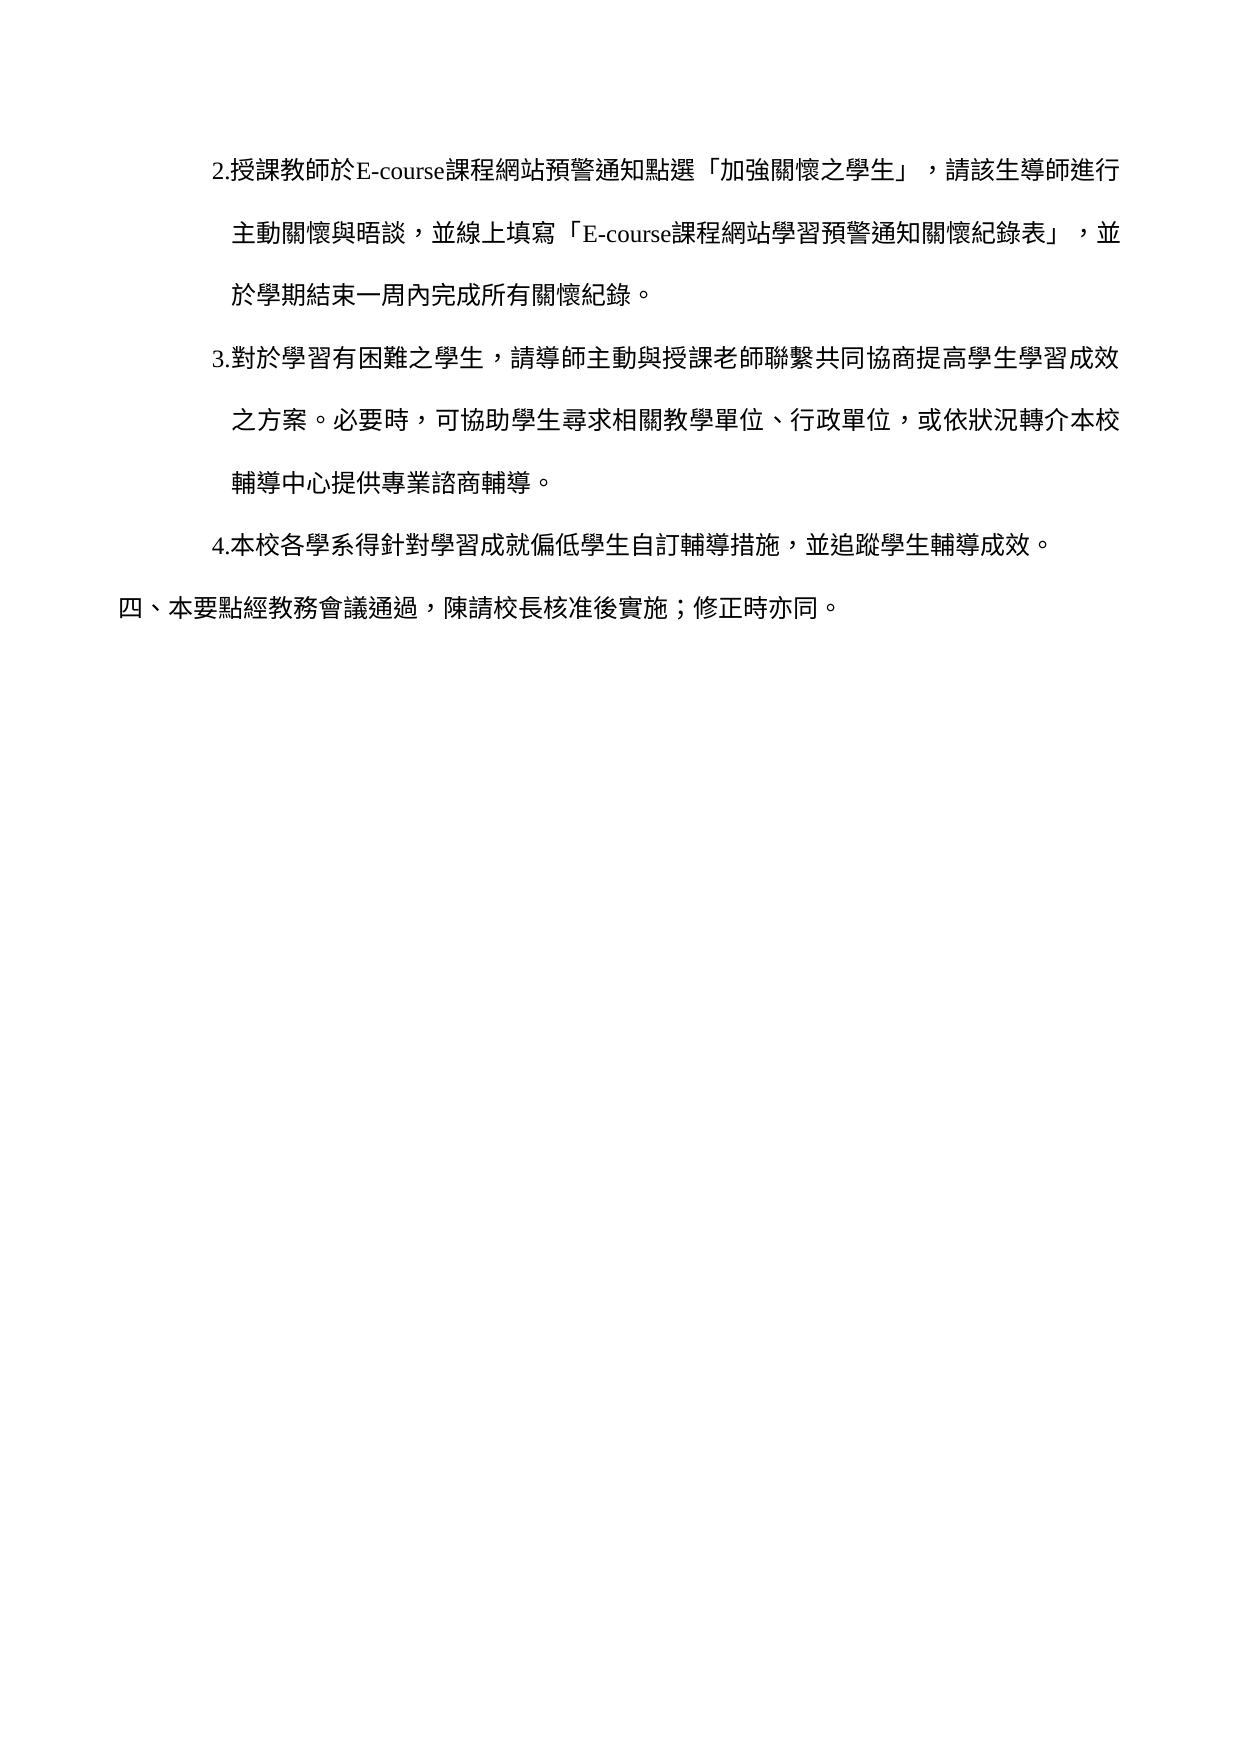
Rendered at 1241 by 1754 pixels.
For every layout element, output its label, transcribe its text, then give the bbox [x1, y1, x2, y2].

text 2.授課教師於E-course課程網站預警通知點選「加強關懷之學生」，請該生導師進行主動關懷與晤談，並線上填寫「E-course課程網站學習預警通知關懷紀錄表」，並於學期結束一周內完成所有關懷紀錄。 [212, 127, 1122, 314]
text 3.對於學習有困難之學生，請導師主動與授課老師聯繫共同協商提高學生學習成效之方案。必要時，可協助學生尋求相關教學單位、行政單位，或依狀況轉介本校輔導中心提供專業諮商輔導。 [212, 314, 1122, 502]
text 4.本校各學系得針對學習成就偏低學生自訂輔導措施，並追蹤學生輔導成效。 [212, 502, 1122, 564]
text 四、本要點經教務會議通過，陳請校長核准後實施；修正時亦同。 [118, 564, 1122, 627]
